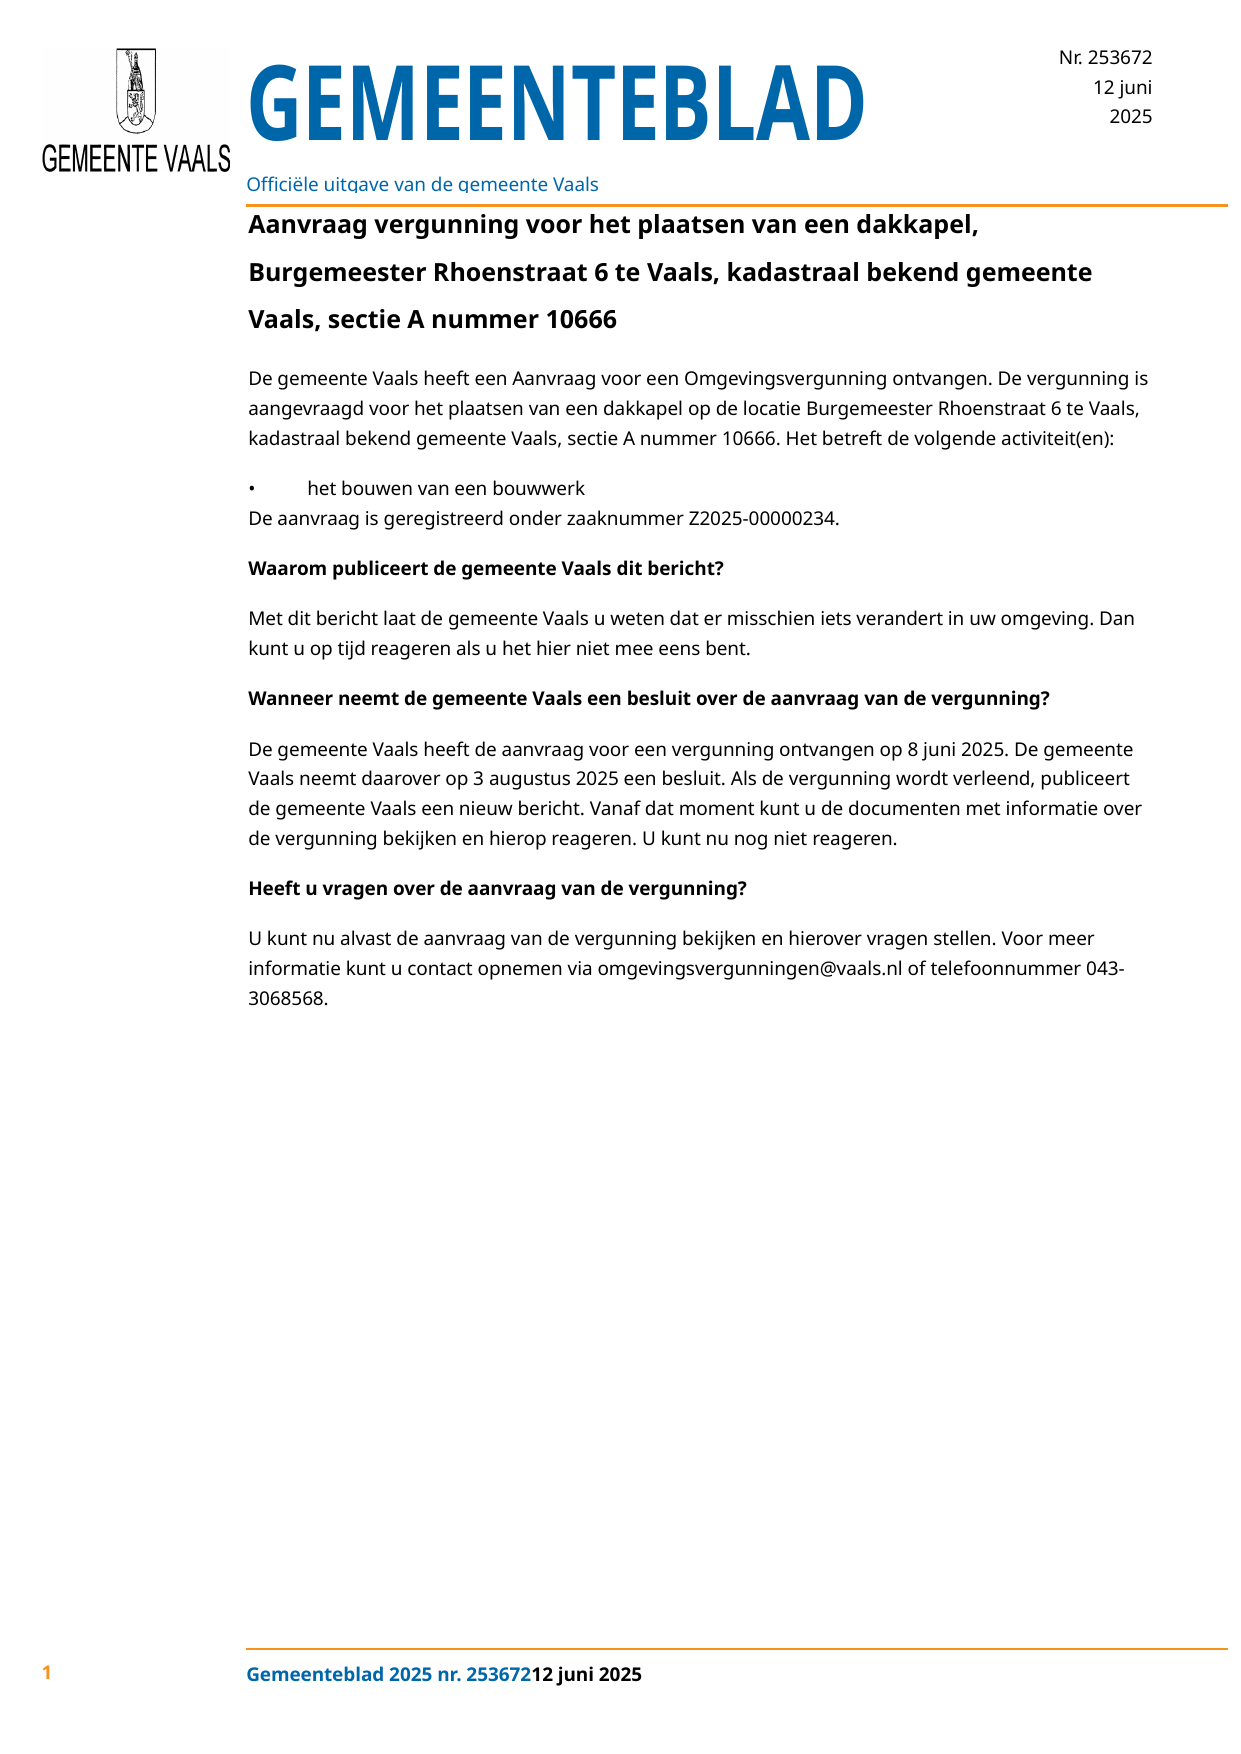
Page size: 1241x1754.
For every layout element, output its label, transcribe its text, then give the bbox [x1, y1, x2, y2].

text De aanvraag is geregistreerd onder zaaknummer Z2025-00000234. [248, 505, 1152, 530]
text Waarom publiceert de gemeente Vaals dit bericht? [248, 555, 1152, 581]
text U kunt nu alvast de aanvraag van de vergunning bekijken en hierover vragen stellen. Voor meer informatie kunt u contact opnemen via omgevingsvergunningen@vaals.nl of telefoonnummer 043-3068568. [248, 926, 1152, 1010]
text De gemeente Vaals heeft de aanvraag voor een vergunning ontvangen op 8 juni 2025. De gemeente Vaals neemt daarover op 3 augustus 2025 een besluit. Als de vergunning wordt verleend, publiceert de gemeente Vaals een nieuw bericht. Vanaf dat moment kunt u de documenten met informatie over de vergunning bekijken en hierop reageren. U kunt nu nog niet reageren. [248, 736, 1152, 850]
picture [41, 47, 231, 172]
text Met dit bericht laat de gemeente Vaals u weten dat er misschien iets verandert in uw omgeving. Dan kunt u op tijd reageren als u het hier niet mee eens bent. [248, 606, 1152, 661]
text Heeft u vragen over de aanvraag van de vergunning? [248, 875, 1152, 901]
text De gemeente Vaals heeft een Aanvraag voor een Omgevingsvergunning ontvangen. De vergunning is aangevraagd voor het plaatsen van een dakkapel op de locatie Burgemeester Rhoenstraat 6 te Vaals, kadastraal bekend gemeente Vaals, sectie A nummer 10666. Het betreft de volgende activiteit(en): [248, 366, 1152, 450]
text Wanneer neemt de gemeente Vaals een besluit over de aanvraag van de vergunning? [248, 686, 1152, 711]
text Aanvraag vergunning voor het plaatsen van een dakkapel, Burgemeester Rhoenstraat 6 te Vaals, kadastraal bekend gemeente Vaals, sectie A nummer 10666 [248, 207, 1152, 336]
list het bouwen van een bouwwerk [248, 475, 1152, 501]
